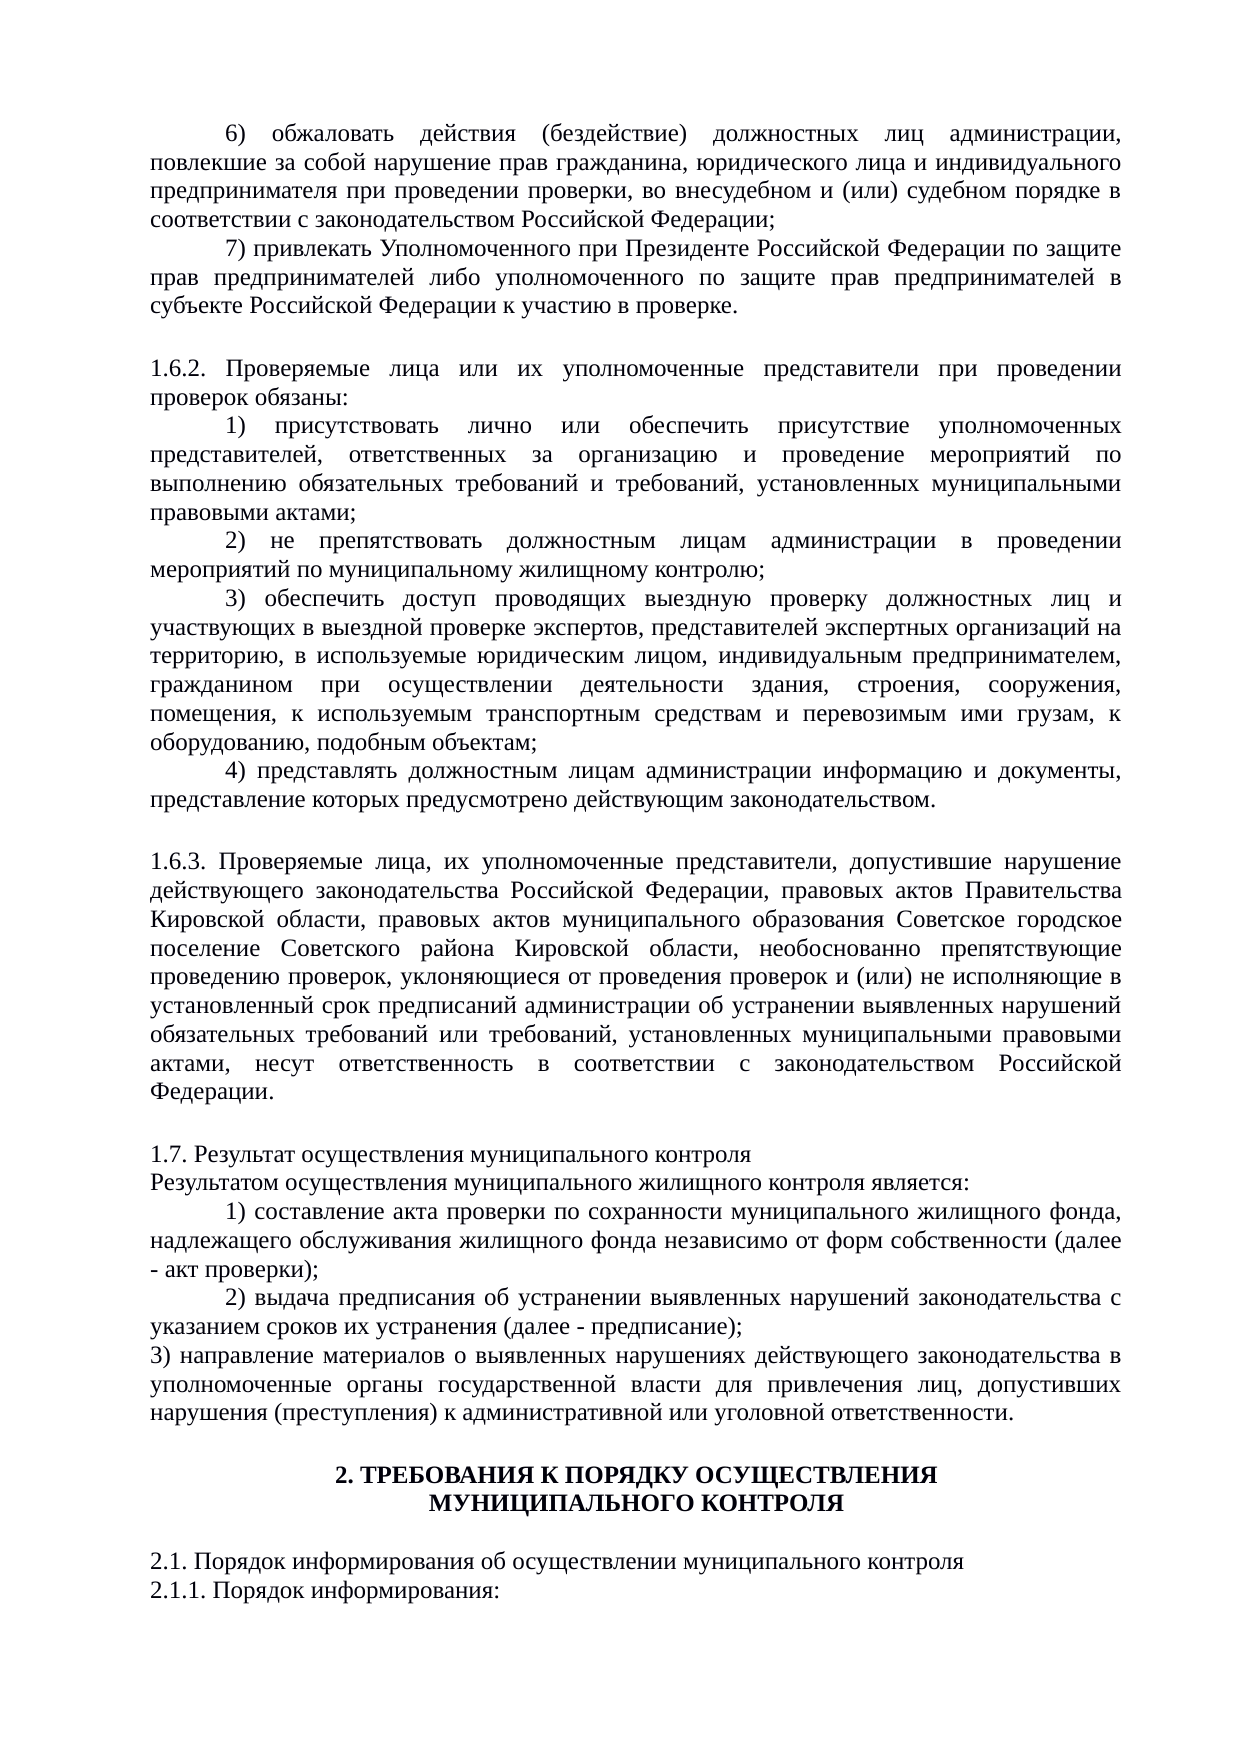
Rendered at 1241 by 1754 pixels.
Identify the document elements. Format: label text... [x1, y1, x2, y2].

text 3) обеспечить доступ проводящих выездную проверку должностных лиц и участвующих в выездной проверке экспертов, представителей экспертных организаций на территорию, в используемые юридическим лицом, индивидуальным предпринимателем, гражданином при осуществлении деятельности здания, строения, сооружения, помещения, к используемым транспортным средствам и перевозимым ими грузам, к оборудованию, подобным объектам; [150, 583, 1122, 755]
text 2.1. Порядок информирования об осуществлении муниципального контроля [150, 1546, 1122, 1575]
text 1) присутствовать лично или обеспечить присутствие уполномоченных представителей, ответственных за организацию и проведение мероприятий по выполнению обязательных требований и требований, установленных муниципальными правовыми актами; [150, 410, 1122, 525]
text 2.1.1. Порядок информирования: [150, 1575, 1122, 1603]
text 7) привлекать Уполномоченного при Президенте Российской Федерации по защите прав предпринимателей либо уполномоченного по защите прав предпринимателей в субъекте Российской Федерации к участию в проверке. [150, 233, 1122, 319]
text 6) обжаловать действия (бездействие) должностных лиц администрации, повлекшие за собой нарушение прав гражданина, юридического лица и индивидуального предпринимателя при проведении проверки, во внесудебном и (или) судебном порядке в соответствии с законодательством Российской Федерации; [150, 118, 1122, 233]
text 3) направление материалов о выявленных нарушениях действующего законодательства в уполномоченные органы государственной власти для привлечения лиц, допустивших нарушения (преступления) к административной или уголовной ответственности. [150, 1340, 1122, 1426]
text 2. ТРЕБОВАНИЯ К ПОРЯДКУ ОСУЩЕСТВЛЕНИЯ [150, 1460, 1122, 1488]
text 4) представлять должностным лицам администрации информацию и документы, представление которых предусмотрено действующим законодательством. [150, 755, 1122, 813]
text 1.6.2. Проверяемые лица или их уполномоченные представители при проведении проверок обязаны: [150, 353, 1122, 410]
text МУНИЦИПАЛЬНОГО КОНТРОЛЯ [150, 1488, 1122, 1517]
text 2) не препятствовать должностным лицам администрации в проведении мероприятий по муниципальному жилищному контролю; [150, 525, 1122, 583]
text 1) составление акта проверки по сохранности муниципального жилищного фонда, надлежащего обслуживания жилищного фонда независимо от форм собственности (далее - акт проверки); [150, 1196, 1122, 1282]
text Результатом осуществления муниципального жилищного контроля является: [150, 1167, 1122, 1196]
text 1.7. Результат осуществления муниципального контроля [150, 1139, 1122, 1167]
text 2) выдача предписания об устранении выявленных нарушений законодательства с указанием сроков их устранения (далее - предписание); [150, 1282, 1122, 1340]
text 1.6.3. Проверяемые лица, их уполномоченные представители, допустившие нарушение действующего законодательства Российской Федерации, правовых актов Правительства Кировской области, правовых актов муниципального образования Советское городское поселение Советского района Кировской области, необоснованно препятствующие проведению проверок, уклоняющиеся от проведения проверок и (или) не исполняющие в установленный срок предписаний администрации об устранении выявленных нарушений обязательных требований или требований, установленных муниципальными правовыми актами, несут ответственность в соответствии с законодательством Российской Федерации. [150, 846, 1122, 1105]
